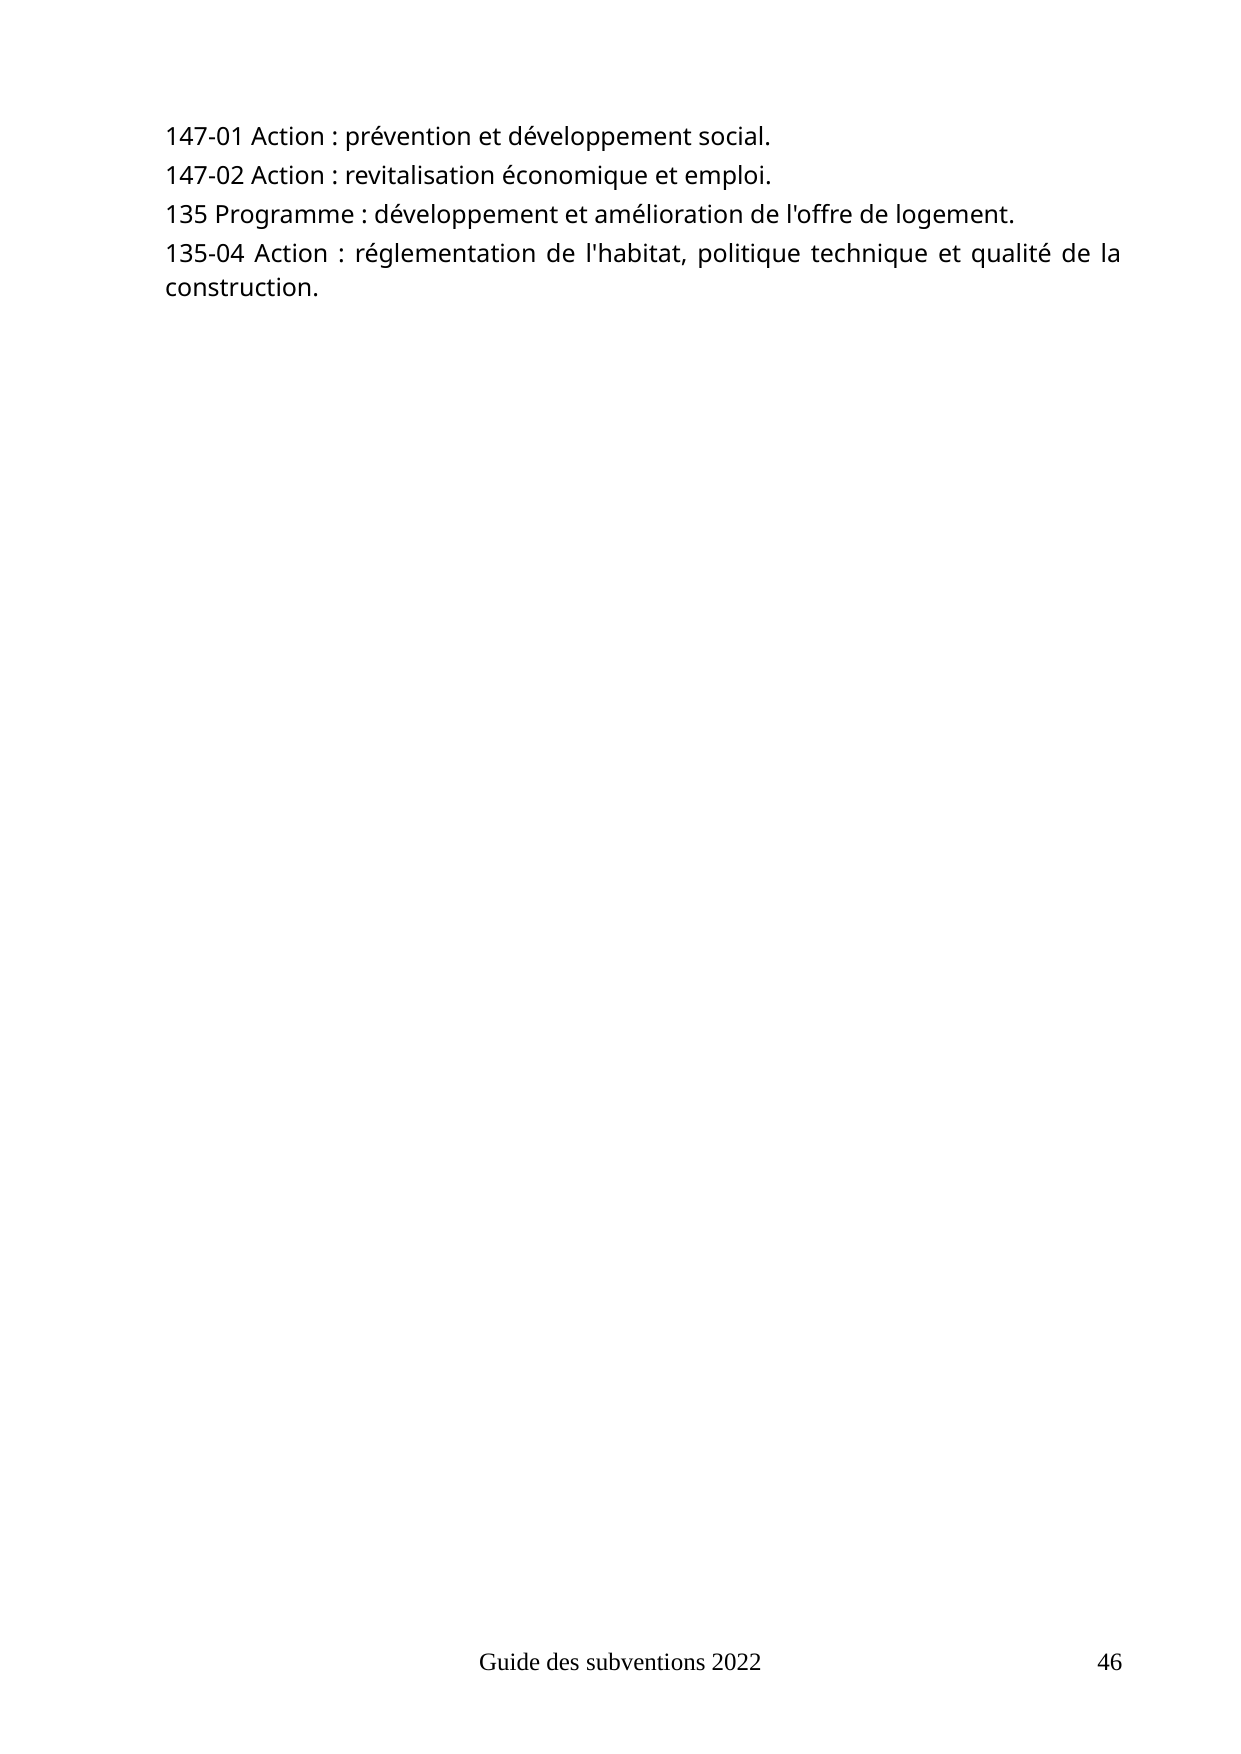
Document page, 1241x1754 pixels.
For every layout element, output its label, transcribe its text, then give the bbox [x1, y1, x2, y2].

text 135 Programme : développement et amélioration de l'offre de logement. [165, 196, 1123, 231]
text 135-04 Action : réglementation de l'habitat, politique technique et qualité de la construction. [165, 236, 1123, 304]
text 147-02 Action : revitalisation économique et emploi. [165, 157, 1123, 191]
text 147-01 Action : prévention et développement social. [165, 118, 1123, 152]
